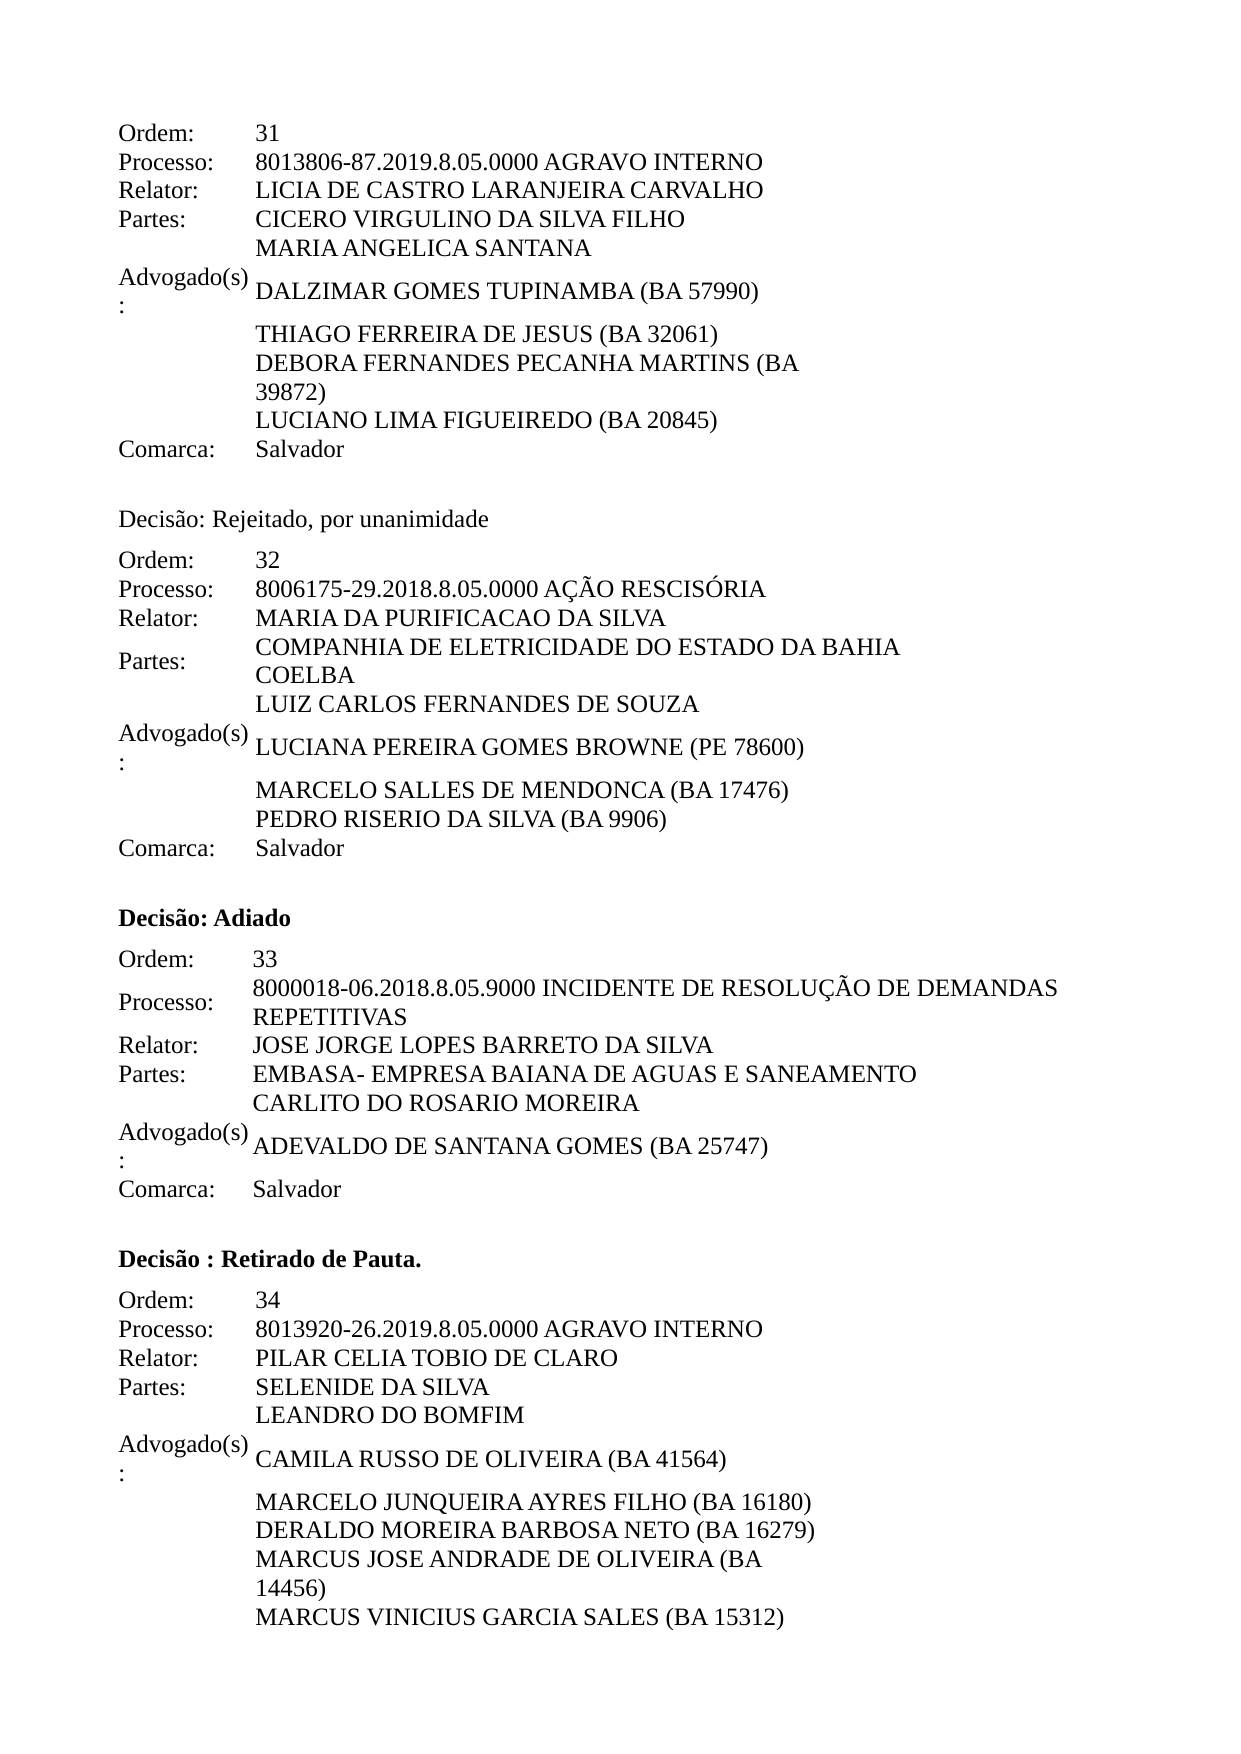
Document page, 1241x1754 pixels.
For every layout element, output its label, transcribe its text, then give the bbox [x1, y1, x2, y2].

table_cell Salvador [252, 1174, 1122, 1203]
table_cell [118, 233, 255, 262]
table_cell [118, 319, 255, 348]
table_cell SELENIDE DA SILVA [255, 1372, 835, 1401]
table_header 31 [255, 118, 874, 147]
table_cell LUCIANO LIMA FIGUEIREDO (BA 20845) [255, 406, 874, 434]
table_cell 8000018-06.2018.8.05.9000 INCIDENTE DE RESOLUÇÃO DE DEMANDAS REPETITIVAS [252, 973, 1122, 1031]
table_cell PILAR CELIA TOBIO DE CLARO [255, 1343, 835, 1372]
table_cell MARCELO SALLES DE MENDONCA (BA 17476) [255, 776, 1002, 804]
table_cell JOSE JORGE LOPES BARRETO DA SILVA [252, 1031, 1122, 1059]
table_cell CICERO VIRGULINO DA SILVA FILHO [255, 204, 874, 233]
table_cell Comarca: [118, 434, 255, 463]
table_cell Comarca: [118, 1174, 252, 1203]
table_cell [118, 804, 255, 833]
text Decisão: Rejeitado, por unanimidade [118, 504, 1101, 533]
table_header 33 [252, 944, 1122, 973]
table_cell Partes: [118, 1059, 252, 1088]
table_cell MARIA ANGELICA SANTANA [255, 233, 874, 262]
table_cell Advogado(s): [118, 1429, 255, 1487]
table_cell LEANDRO DO BOMFIM [255, 1401, 835, 1429]
table_cell [118, 1544, 255, 1602]
table_cell Partes: [118, 632, 255, 689]
table_cell Partes: [118, 204, 255, 233]
table_header Ordem: [118, 1286, 255, 1314]
table_cell ADEVALDO DE SANTANA GOMES (BA 25747) [252, 1117, 1122, 1174]
table_cell Relator: [118, 1031, 252, 1059]
table_cell EMBASA- EMPRESA BAIANA DE AGUAS E SANEAMENTO [252, 1059, 1122, 1088]
table_cell MARCELO JUNQUEIRA AYRES FILHO (BA 16180) [255, 1487, 835, 1516]
table_cell DERALDO MOREIRA BARBOSA NETO (BA 16279) [255, 1516, 835, 1544]
table_cell PEDRO RISERIO DA SILVA (BA 9906) [255, 804, 1002, 833]
table_header 34 [255, 1286, 835, 1314]
table_cell 8013806-87.2019.8.05.0000 AGRAVO INTERNO [255, 147, 874, 176]
table_cell Advogado(s): [118, 262, 255, 319]
table_cell Relator: [118, 176, 255, 204]
table_cell THIAGO FERREIRA DE JESUS (BA 32061) [255, 319, 874, 348]
table_cell CARLITO DO ROSARIO MOREIRA [252, 1088, 1122, 1117]
table_cell [118, 406, 255, 434]
table_cell COMPANHIA DE ELETRICIDADE DO ESTADO DA BAHIA COELBA [255, 632, 1002, 689]
text Decisão : Retirado de Pauta. [118, 1244, 1101, 1273]
table_cell [118, 1602, 255, 1631]
table_cell [118, 1487, 255, 1516]
table_header Ordem: [118, 944, 252, 973]
table_cell [118, 1516, 255, 1544]
text Decisão: Adiado [118, 903, 1101, 932]
table_cell Partes: [118, 1372, 255, 1401]
table_cell Comarca: [118, 833, 255, 862]
table_cell [118, 1088, 252, 1117]
table_cell [118, 1401, 255, 1429]
table_cell DALZIMAR GOMES TUPINAMBA (BA 57990) [255, 262, 874, 319]
table_cell MARIA DA PURIFICACAO DA SILVA [255, 603, 1002, 632]
table_cell Advogado(s): [118, 718, 255, 776]
table_header Ordem: [118, 546, 255, 574]
table_cell Salvador [255, 434, 874, 463]
table_header 32 [255, 546, 1002, 574]
table_header Ordem: [118, 118, 255, 147]
table_cell Processo: [118, 574, 255, 603]
table_cell Relator: [118, 603, 255, 632]
table_cell [118, 348, 255, 406]
table_cell DEBORA FERNANDES PECANHA MARTINS (BA 39872) [255, 348, 874, 406]
table_cell LUCIANA PEREIRA GOMES BROWNE (PE 78600) [255, 718, 1002, 776]
table_cell MARCUS JOSE ANDRADE DE OLIVEIRA (BA 14456) [255, 1544, 835, 1602]
table_cell Processo: [118, 973, 252, 1031]
table_cell Processo: [118, 1314, 255, 1343]
table_cell Relator: [118, 1343, 255, 1372]
table_cell [118, 776, 255, 804]
table_cell Processo: [118, 147, 255, 176]
table_cell MARCUS VINICIUS GARCIA SALES (BA 15312) [255, 1602, 835, 1631]
table_cell Advogado(s): [118, 1117, 252, 1174]
table_cell LUIZ CARLOS FERNANDES DE SOUZA [255, 689, 1002, 718]
table_cell 8013920-26.2019.8.05.0000 AGRAVO INTERNO [255, 1314, 835, 1343]
table_cell Salvador [255, 833, 1002, 862]
table_cell 8006175-29.2018.8.05.0000 AÇÃO RESCISÓRIA [255, 574, 1002, 603]
table_cell [118, 689, 255, 718]
table_cell LICIA DE CASTRO LARANJEIRA CARVALHO [255, 176, 874, 204]
table_cell CAMILA RUSSO DE OLIVEIRA (BA 41564) [255, 1429, 835, 1487]
